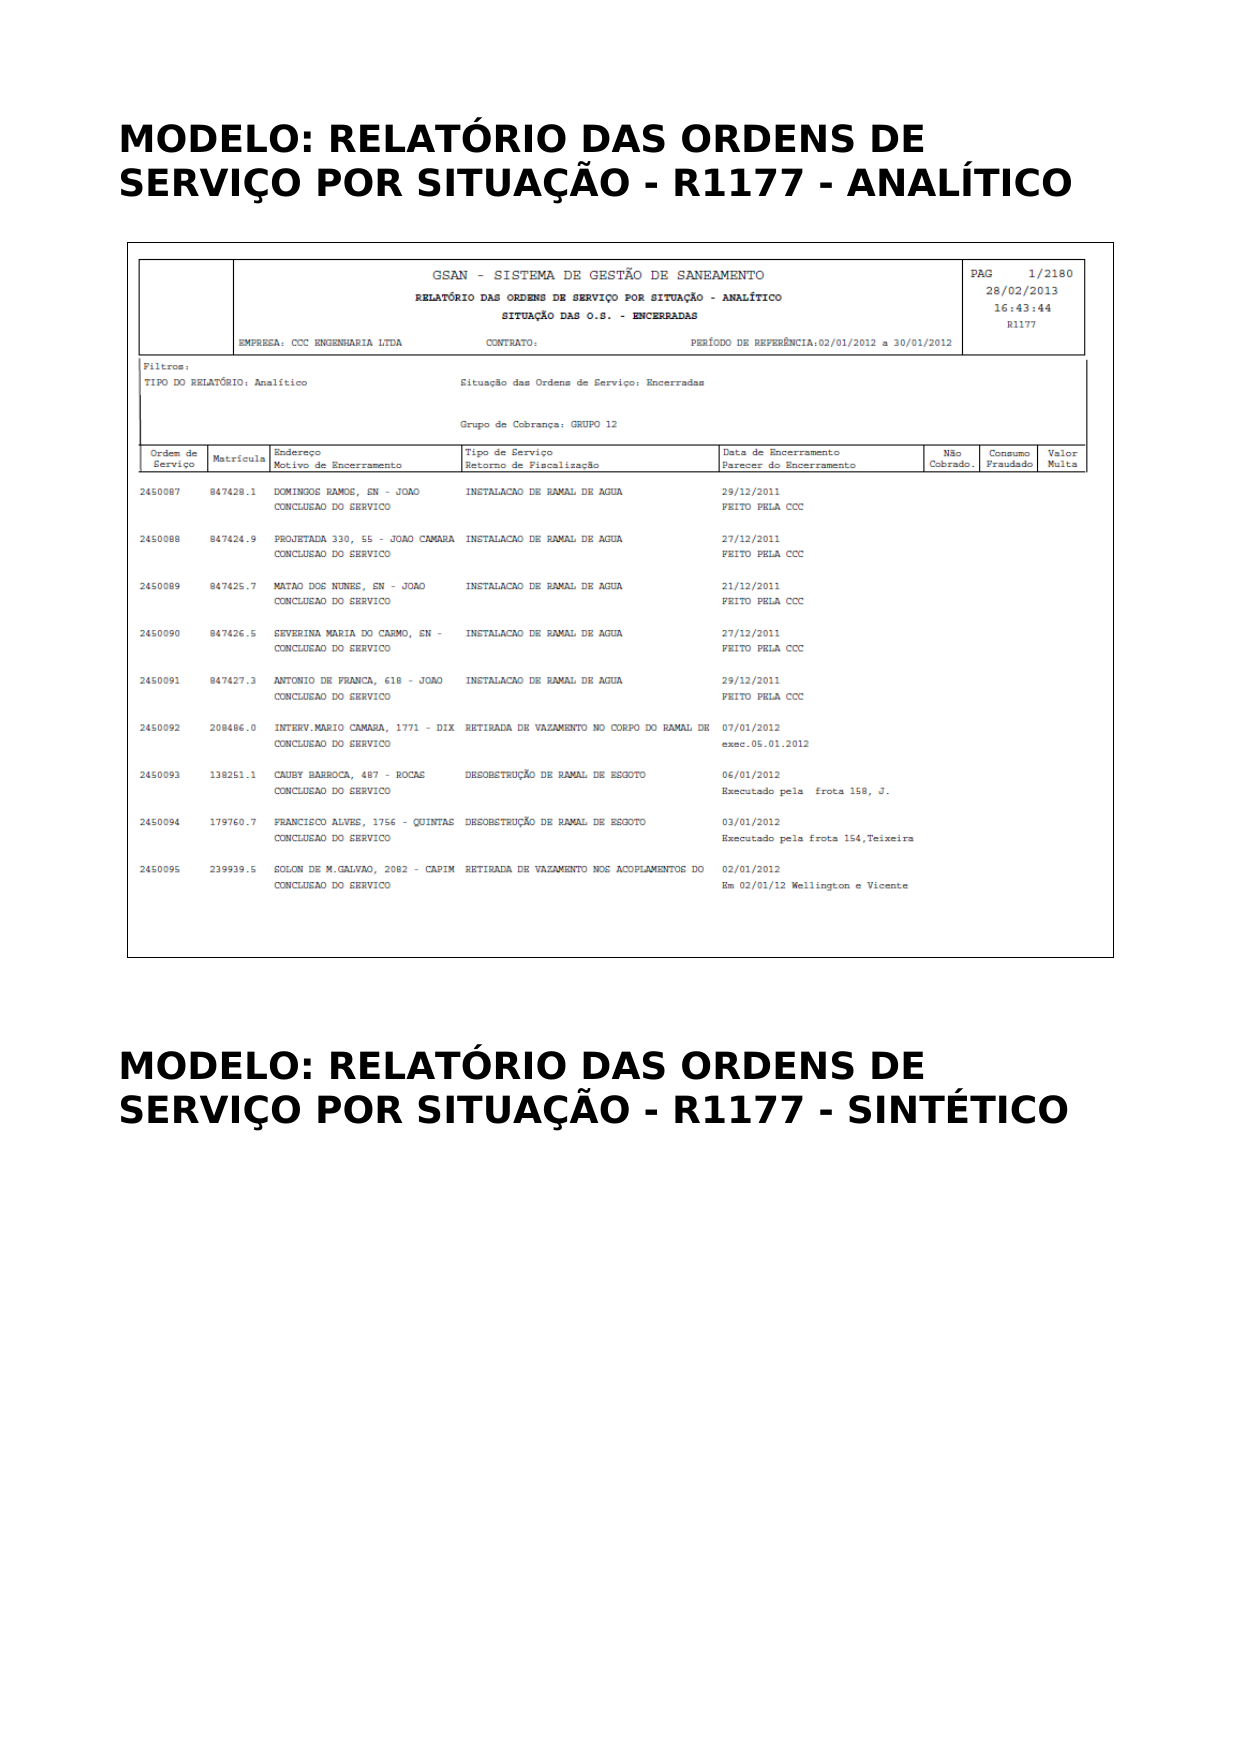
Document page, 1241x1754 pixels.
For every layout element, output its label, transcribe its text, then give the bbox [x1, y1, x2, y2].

picture [129, 244, 1111, 926]
table_header [128, 243, 1113, 957]
subtitle MODELO: RELATÓRIO DAS ORDENS DE SERVIÇO POR SITUAÇÃO - R1177 - SINTÉTICO [118, 1045, 1122, 1132]
subtitle MODELO: RELATÓRIO DAS ORDENS DE SERVIÇO POR SITUAÇÃO - R1177 - ANALÍTICO [118, 118, 1122, 205]
